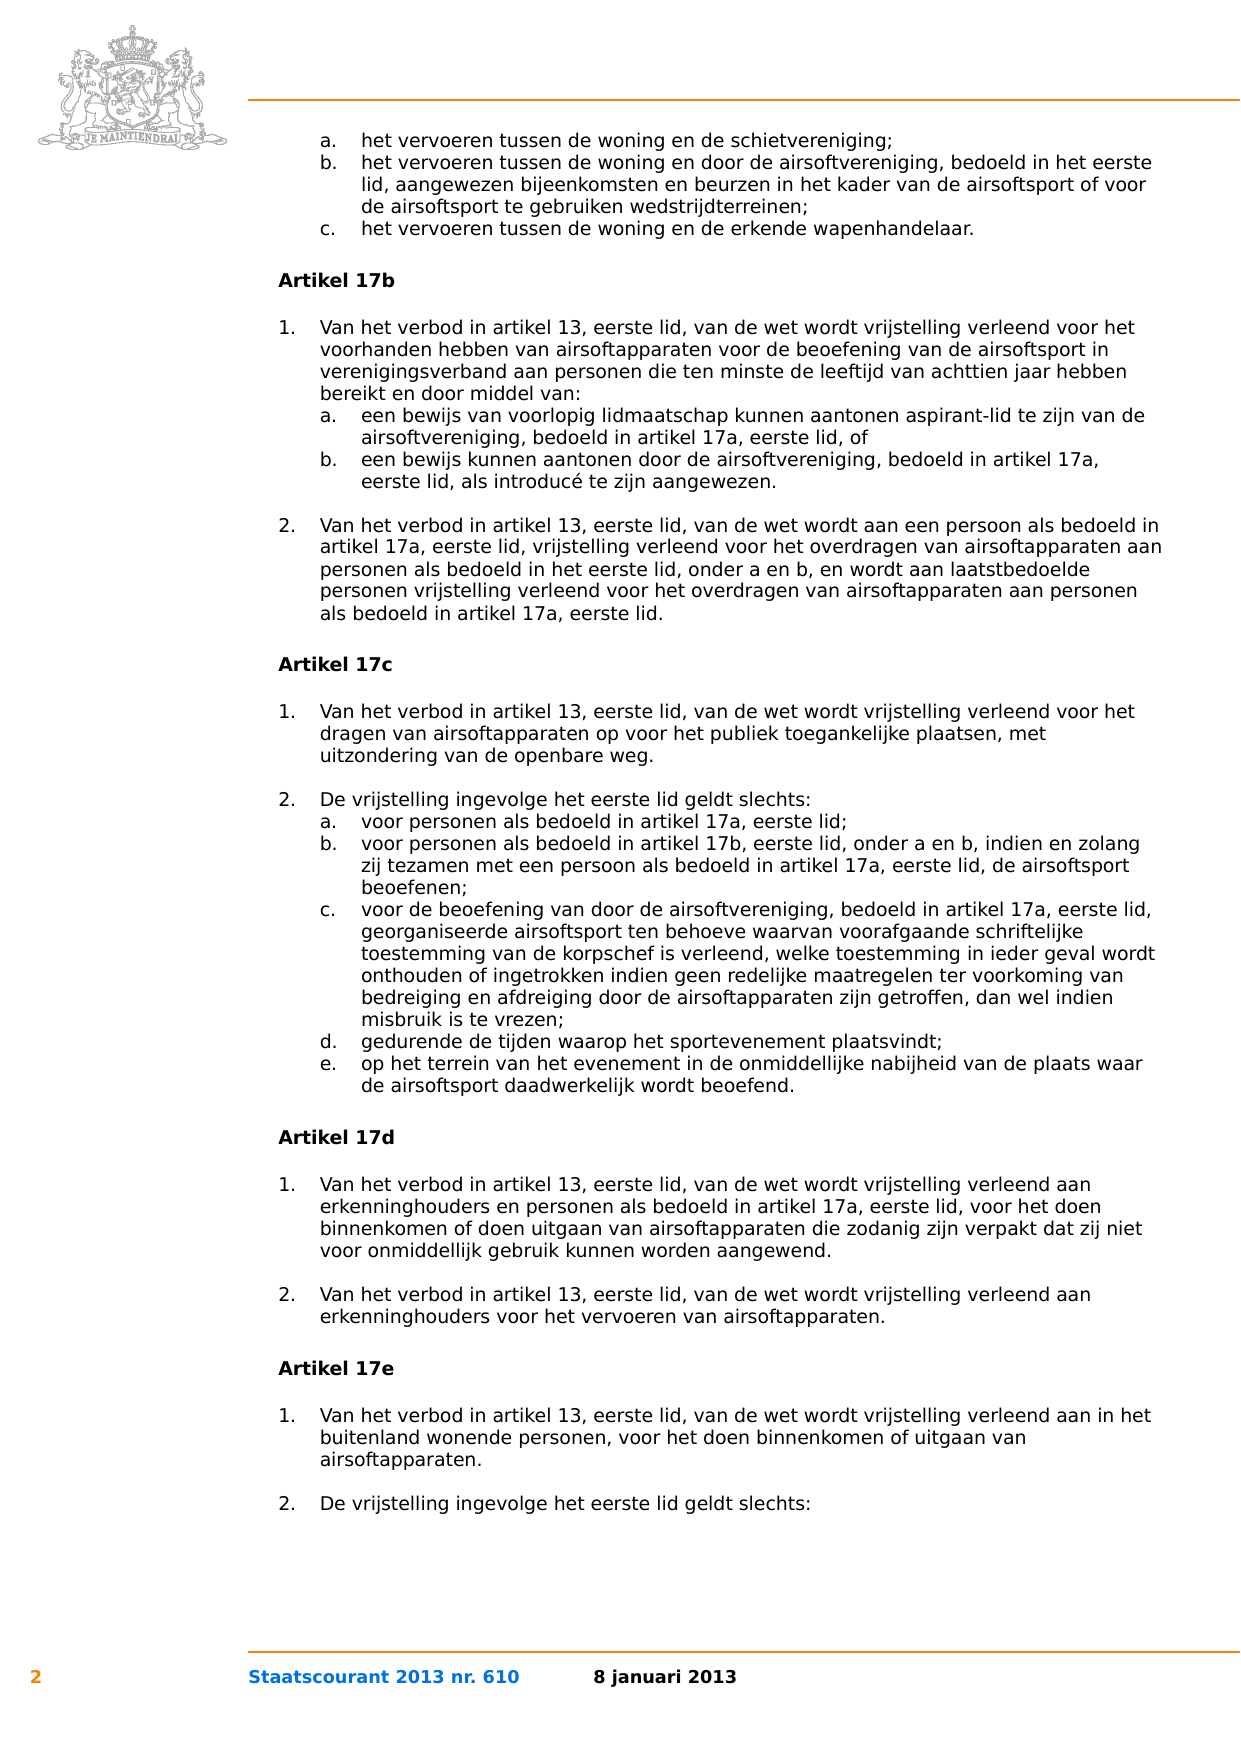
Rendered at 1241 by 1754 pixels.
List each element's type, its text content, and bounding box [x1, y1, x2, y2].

text a. voor personen als bedoeld in artikel 17a, eerste lid; [319, 811, 1163, 833]
subtitle Artikel 17b [278, 270, 1163, 292]
text 1. Van het verbod in artikel 13, eerste lid, van de wet wordt vrijstelling verleend voor het voorhanden hebben van airsoftapparaten voor de beoefening van de airsoftsport in verenigingsverband aan personen die ten minste de leeftijd van achttien jaar hebben bereikt en door middel van: [278, 317, 1163, 405]
text d. gedurende de tijden waarop het sportevenement plaatsvindt; [319, 1031, 1163, 1053]
text b. het vervoeren tussen de woning en door de airsoftvereniging, bedoeld in het eerste lid, aangewezen bijeenkomsten en beurzen in het kader van de airsoftsport of voor de airsoftsport te gebruiken wedstrijdterreinen; [319, 152, 1163, 218]
text 1. Van het verbod in artikel 13, eerste lid, van de wet wordt vrijstelling verleend aan erkenninghouders en personen als bedoeld in artikel 17a, eerste lid, voor het doen binnenkomen of doen uitgaan van airsoftapparaten die zodanig zijn verpakt dat zij niet voor onmiddellijk gebruik kunnen worden aangewend. [278, 1174, 1163, 1262]
text 2. De vrijstelling ingevolge het eerste lid geldt slechts: [278, 1492, 1163, 1514]
subtitle Artikel 17e [278, 1358, 1163, 1379]
text c. voor de beoefening van door de airsoftvereniging, bedoeld in artikel 17a, eerste lid, georganiseerde airsoftsport ten behoeve waarvan voorafgaande schriftelijke toestemming van de korpschef is verleend, welke toestemming in ieder geval wordt onthouden of ingetrokken indien geen redelijke maatregelen ter voorkoming van bedreiging en afdreiging door de airsoftapparaten zijn getroffen, dan wel indien misbruik is te vrezen; [319, 899, 1163, 1031]
text c. het vervoeren tussen de woning en de erkende wapenhandelaar. [319, 218, 1163, 240]
subtitle Artikel 17d [278, 1127, 1163, 1149]
text 1. Van het verbod in artikel 13, eerste lid, van de wet wordt vrijstelling verleend aan in het buitenland wonende personen, voor het doen binnenkomen of uitgaan van airsoftapparaten. [278, 1404, 1163, 1471]
text 2. De vrijstelling ingevolge het eerste lid geldt slechts: [278, 789, 1163, 811]
text 1. Van het verbod in artikel 13, eerste lid, van de wet wordt vrijstelling verleend voor het dragen van airsoftapparaten op voor het publiek toegankelijke plaatsen, met uitzondering van de openbare weg. [278, 701, 1163, 767]
subtitle Artikel 17c [278, 654, 1163, 676]
text a. het vervoeren tussen de woning en de schietvereniging; [319, 130, 1163, 152]
text 2. Van het verbod in artikel 13, eerste lid, van de wet wordt vrijstelling verleend aan erkenninghouders voor het vervoeren van airsoftapparaten. [278, 1284, 1163, 1328]
text e. op het terrein van het evenement in de onmiddellijke nabijheid van de plaats waar de airsoftsport daadwerkelijk wordt beoefend. [319, 1053, 1163, 1097]
text a. een bewijs van voorlopig lidmaatschap kunnen aantonen aspirant-lid te zijn van de airsoftvereniging, bedoeld in artikel 17a, eerste lid, of [319, 405, 1163, 449]
text b. een bewijs kunnen aantonen door de airsoftvereniging, bedoeld in artikel 17a, eerste lid, als introducé te zijn aangewezen. [319, 449, 1163, 493]
text b. voor personen als bedoeld in artikel 17b, eerste lid, onder a en b, indien en zolang zij tezamen met een persoon als bedoeld in artikel 17a, eerste lid, de airsoftsport beoefenen; [319, 833, 1163, 899]
picture [38, 25, 227, 150]
text 2. Van het verbod in artikel 13, eerste lid, van de wet wordt aan een persoon als bedoeld in artikel 17a, eerste lid, vrijstelling verleend voor het overdragen van airsoftapparaten aan personen als bedoeld in het eerste lid, onder a en b, en wordt aan laatstbedoelde personen vrijstelling verleend voor het overdragen van airsoftapparaten aan personen als bedoeld in artikel 17a, eerste lid. [278, 514, 1163, 624]
